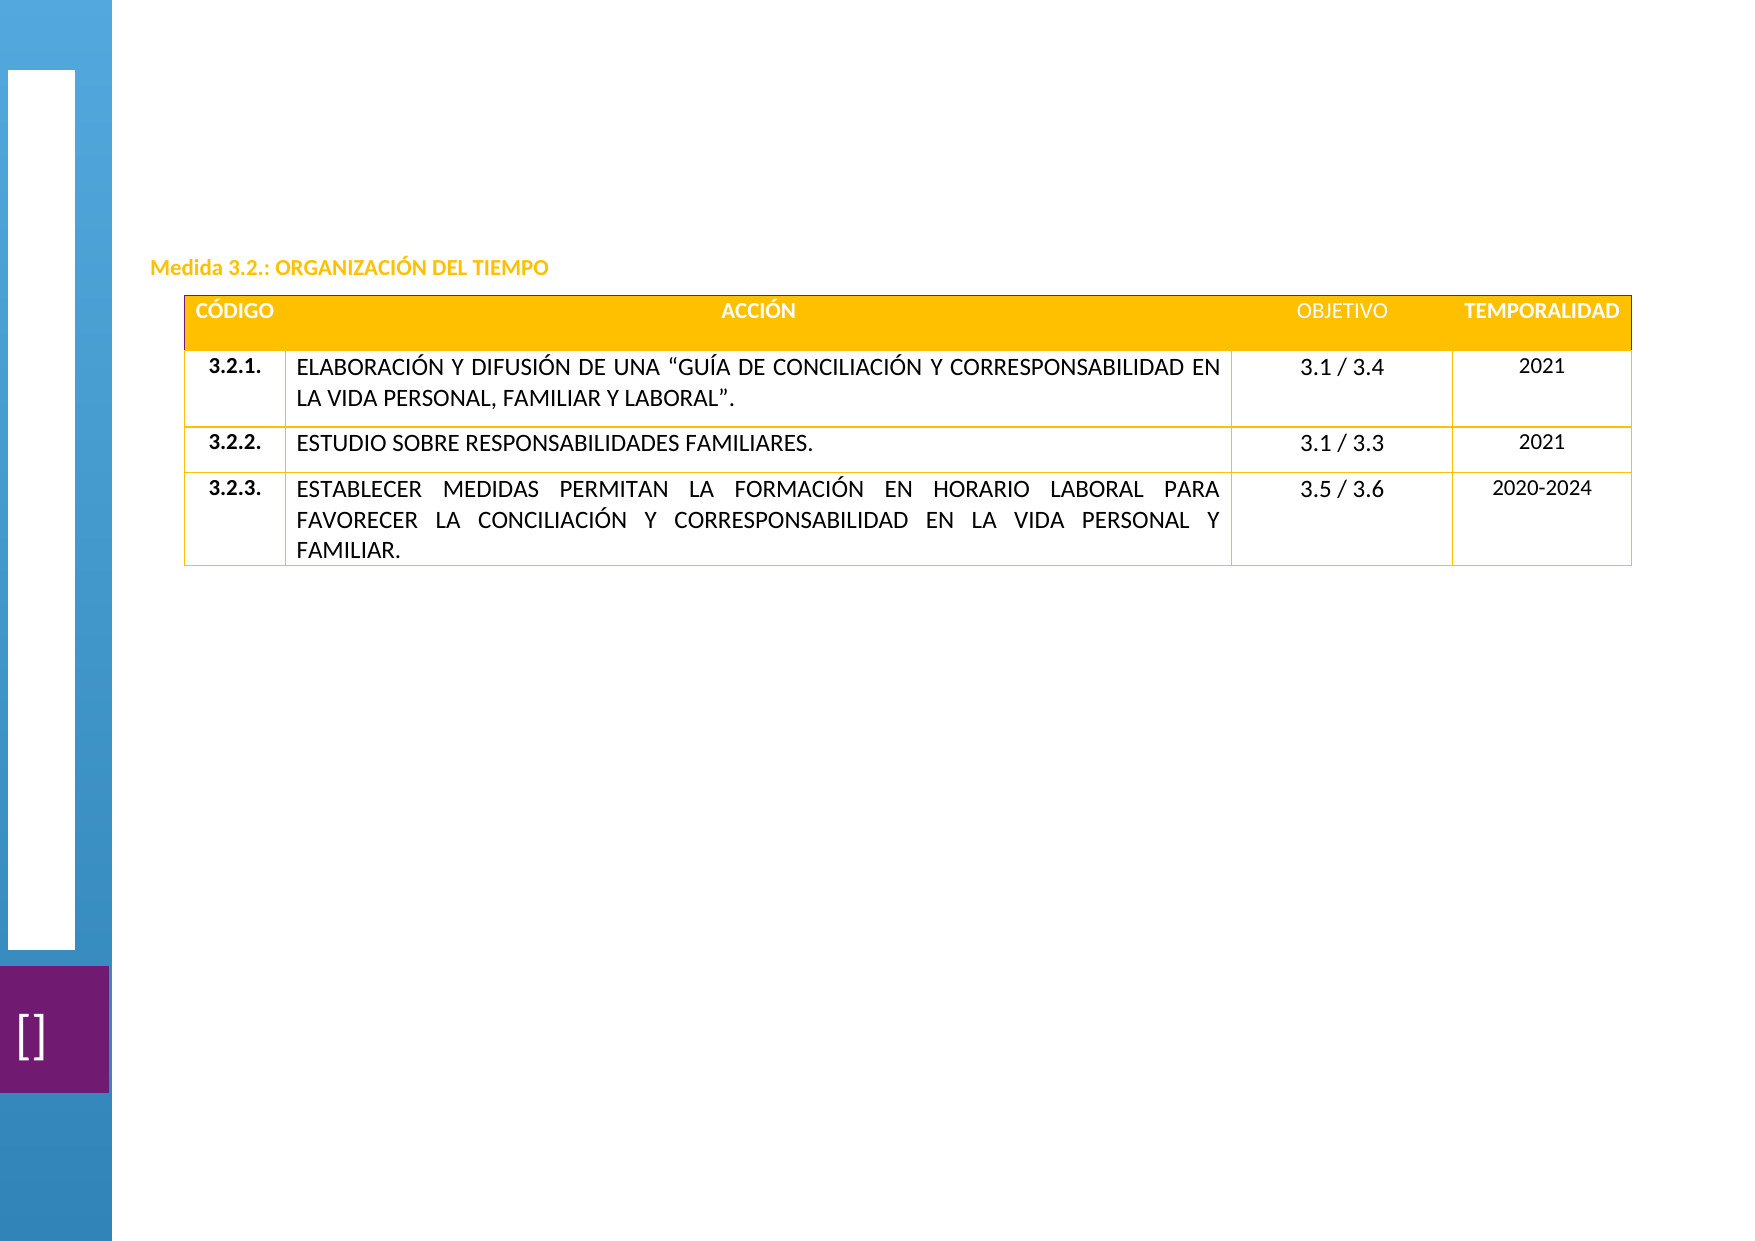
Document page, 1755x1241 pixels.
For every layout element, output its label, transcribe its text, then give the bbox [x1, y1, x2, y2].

table_cell ESTUDIO SOBRE RESPONSABILIDADES FAMILIARES. [286, 428, 1231, 472]
table_cell 3.5 / 3.6 [1232, 473, 1452, 565]
table_cell 2021 [1453, 351, 1631, 426]
table_cell 3.1 / 3.3 [1232, 428, 1452, 472]
table_header ACCIÓN [285, 296, 1231, 350]
table_cell 3.2.2. [185, 428, 285, 472]
table_cell 2021 [1453, 428, 1631, 472]
table_cell 3.1 / 3.4 [1232, 351, 1452, 426]
table_header OBJETIVO [1231, 296, 1453, 350]
table_cell 2020-2024 [1453, 473, 1631, 565]
table_cell ELABORACIÓN Y DIFUSIÓN DE UNA “GUÍA DE CONCILIACIÓN Y CORRESPONSABILIDAD EN LA VIDA PERSONAL, FAMILIAR Y LABORAL”. [286, 351, 1231, 426]
text Medida 3.2.: ORGANIZACIÓN DEL TIEMPO [150, 253, 1665, 281]
table_cell ESTABLECER MEDIDAS PERMITAN LA FORMACIÓN EN HORARIO LABORAL PARA FAVORECER LA CONCILIACIÓN Y CORRESPONSABILIDAD EN LA VIDA PERSONAL Y FAMILIAR. [286, 473, 1231, 565]
table_header TEMPORALIDAD [1453, 296, 1631, 350]
table_cell 3.2.1. [185, 351, 285, 426]
table_cell 3.2.3. [185, 473, 285, 565]
table_header CÓDIGO [185, 296, 285, 350]
